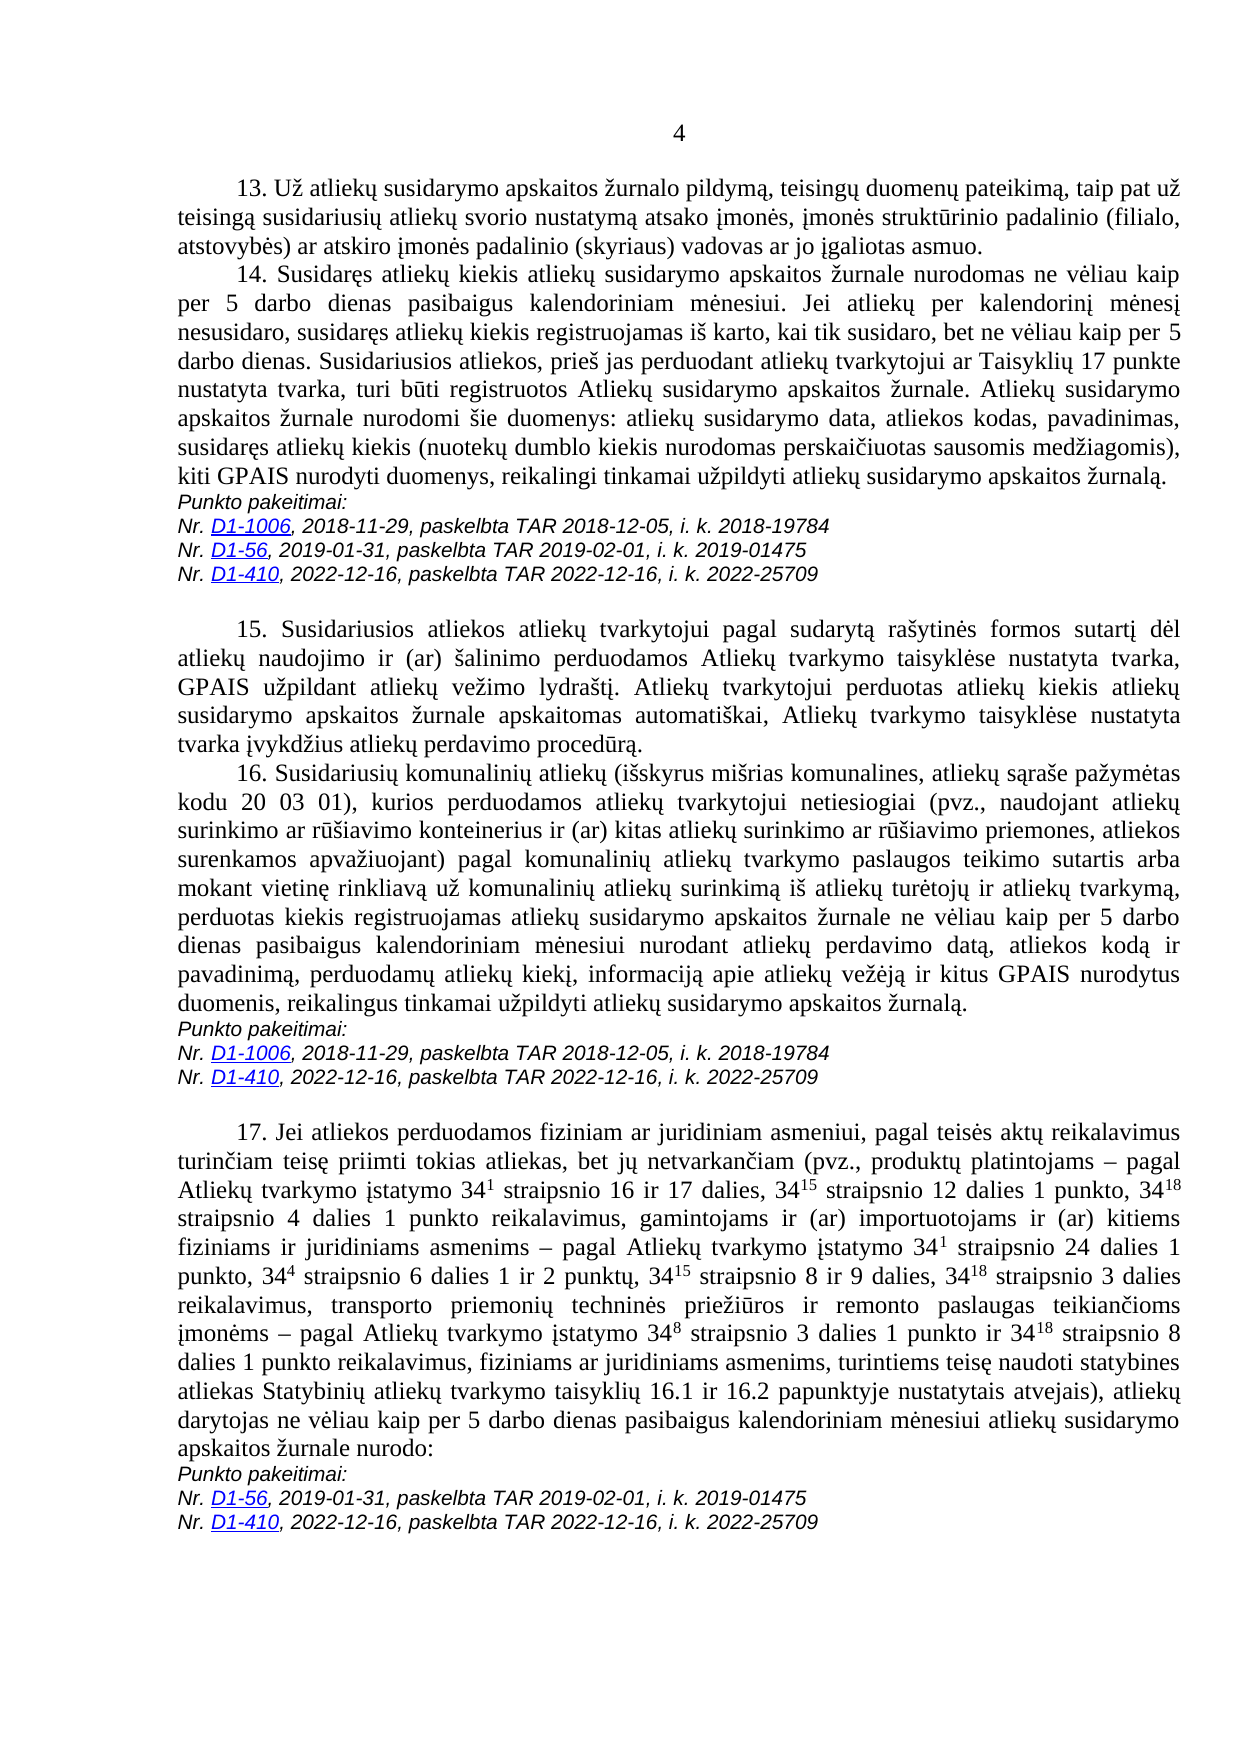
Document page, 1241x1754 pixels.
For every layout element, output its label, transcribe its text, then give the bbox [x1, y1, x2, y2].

text Nr. D1-56, 2019-01-31, paskelbta TAR 2019-02-01, i. k. 2019-01475 [177, 1486, 1181, 1510]
text 14. Susidaręs atliekų kiekis atliekų susidarymo apskaitos žurnale nurodomas ne vėliau kaip per 5 darbo dienas pasibaigus kalendoriniam mėnesiui. Jei atliekų per kalendorinį mėnesį nesusidaro, susidaręs atliekų kiekis registruojamas iš karto, kai tik susidaro, bet ne vėliau kaip per 5 darbo dienas. Susidariusios atliekos, prieš jas perduodant atliekų tvarkytojui ar Taisyklių 17 punkte nustatyta tvarka, turi būti registruotos Atliekų susidarymo apskaitos žurnale. Atliekų susidarymo apskaitos žurnale nurodomi šie duomenys: atliekų susidarymo data, atliekos kodas, pavadinimas, susidaręs atliekų kiekis (nuotekų dumblo kiekis nurodomas perskaičiuotas sausomis medžiagomis), kiti GPAIS nurodyti duomenys, reikalingi tinkamai užpildyti atliekų susidarymo apskaitos žurnalą. [177, 259, 1181, 489]
text Nr. D1-1006, 2018-11-29, paskelbta TAR 2018-12-05, i. k. 2018-19784 [177, 513, 1181, 537]
text Punkto pakeitimai: [177, 1462, 1181, 1486]
text 17. Jei atliekos perduodamos fiziniam ar juridiniam asmeniui, pagal teisės aktų reikalavimus turinčiam teisę priimti tokias atliekas, bet jų netvarkančiam (pvz., produktų platintojams – pagal Atliekų tvarkymo įstatymo 341 straipsnio 16 ir 17 dalies, 3415 straipsnio 12 dalies 1 punkto, 3418 straipsnio 4 dalies 1 punkto reikalavimus, gamintojams ir (ar) importuotojams ir (ar) kitiems fiziniams ir juridiniams asmenims – pagal Atliekų tvarkymo įstatymo 341 straipsnio 24 dalies 1 punkto, 344 straipsnio 6 dalies 1 ir 2 punktų, 3415 straipsnio 8 ir 9 dalies, 3418 straipsnio 3 dalies reikalavimus, transporto priemonių techninės priežiūros ir remonto paslaugas teikiančioms įmonėms – pagal Atliekų tvarkymo įstatymo 348 straipsnio 3 dalies 1 punkto ir 3418 straipsnio 8 dalies 1 punkto reikalavimus, fiziniams ar juridiniams asmenims, turintiems teisę naudoti statybines atliekas Statybinių atliekų tvarkymo taisyklių 16.1 ir 16.2 papunktyje nustatytais atvejais), atliekų darytojas ne vėliau kaip per 5 darbo dienas pasibaigus kalendoriniam mėnesiui atliekų susidarymo apskaitos žurnale nurodo: [177, 1117, 1181, 1462]
text Nr. D1-1006, 2018-11-29, paskelbta TAR 2018-12-05, i. k. 2018-19784 [177, 1041, 1181, 1064]
text Nr. D1-410, 2022-12-16, paskelbta TAR 2022-12-16, i. k. 2022-25709 [177, 561, 1181, 585]
text Punkto pakeitimai: [177, 489, 1181, 513]
text 15. Susidariusios atliekos atliekų tvarkytojui pagal sudarytą rašytinės formos sutartį dėl atliekų naudojimo ir (ar) šalinimo perduodamos Atliekų tvarkymo taisyklėse nustatyta tvarka, GPAIS užpildant atliekų vežimo lydraštį. Atliekų tvarkytojui perduotas atliekų kiekis atliekų susidarymo apskaitos žurnale apskaitomas automatiškai, Atliekų tvarkymo taisyklėse nustatyta tvarka įvykdžius atliekų perdavimo procedūrą. [177, 614, 1181, 758]
text Nr. D1-410, 2022-12-16, paskelbta TAR 2022-12-16, i. k. 2022-25709 [177, 1064, 1181, 1088]
text Nr. D1-410, 2022-12-16, paskelbta TAR 2022-12-16, i. k. 2022-25709 [177, 1510, 1181, 1534]
text Nr. D1-56, 2019-01-31, paskelbta TAR 2019-02-01, i. k. 2019-01475 [177, 537, 1181, 561]
text 16. Susidariusių komunalinių atliekų (išskyrus mišrias komunalines, atliekų sąraše pažymėtas kodu 20 03 01), kurios perduodamos atliekų tvarkytojui netiesiogiai (pvz., naudojant atliekų surinkimo ar rūšiavimo konteinerius ir (ar) kitas atliekų surinkimo ar rūšiavimo priemones, atliekos surenkamos apvažiuojant) pagal komunalinių atliekų tvarkymo paslaugos teikimo sutartis arba mokant vietinę rinkliavą už komunalinių atliekų surinkimą iš atliekų turėtojų ir atliekų tvarkymą, perduotas kiekis registruojamas atliekų susidarymo apskaitos žurnale ne vėliau kaip per 5 darbo dienas pasibaigus kalendoriniam mėnesiui nurodant atliekų perdavimo datą, atliekos kodą ir pavadinimą, perduodamų atliekų kiekį, informaciją apie atliekų vežėją ir kitus GPAIS nurodytus duomenis, reikalingus tinkamai užpildyti atliekų susidarymo apskaitos žurnalą. [177, 758, 1181, 1017]
text 13. Už atliekų susidarymo apskaitos žurnalo pildymą, teisingų duomenų pateikimą, taip pat už teisingą susidariusių atliekų svorio nustatymą atsako įmonės, įmonės struktūrinio padalinio (filialo, atstovybės) ar atskiro įmonės padalinio (skyriaus) vadovas ar jo įgaliotas asmuo. [177, 173, 1181, 259]
text Punkto pakeitimai: [177, 1017, 1181, 1041]
